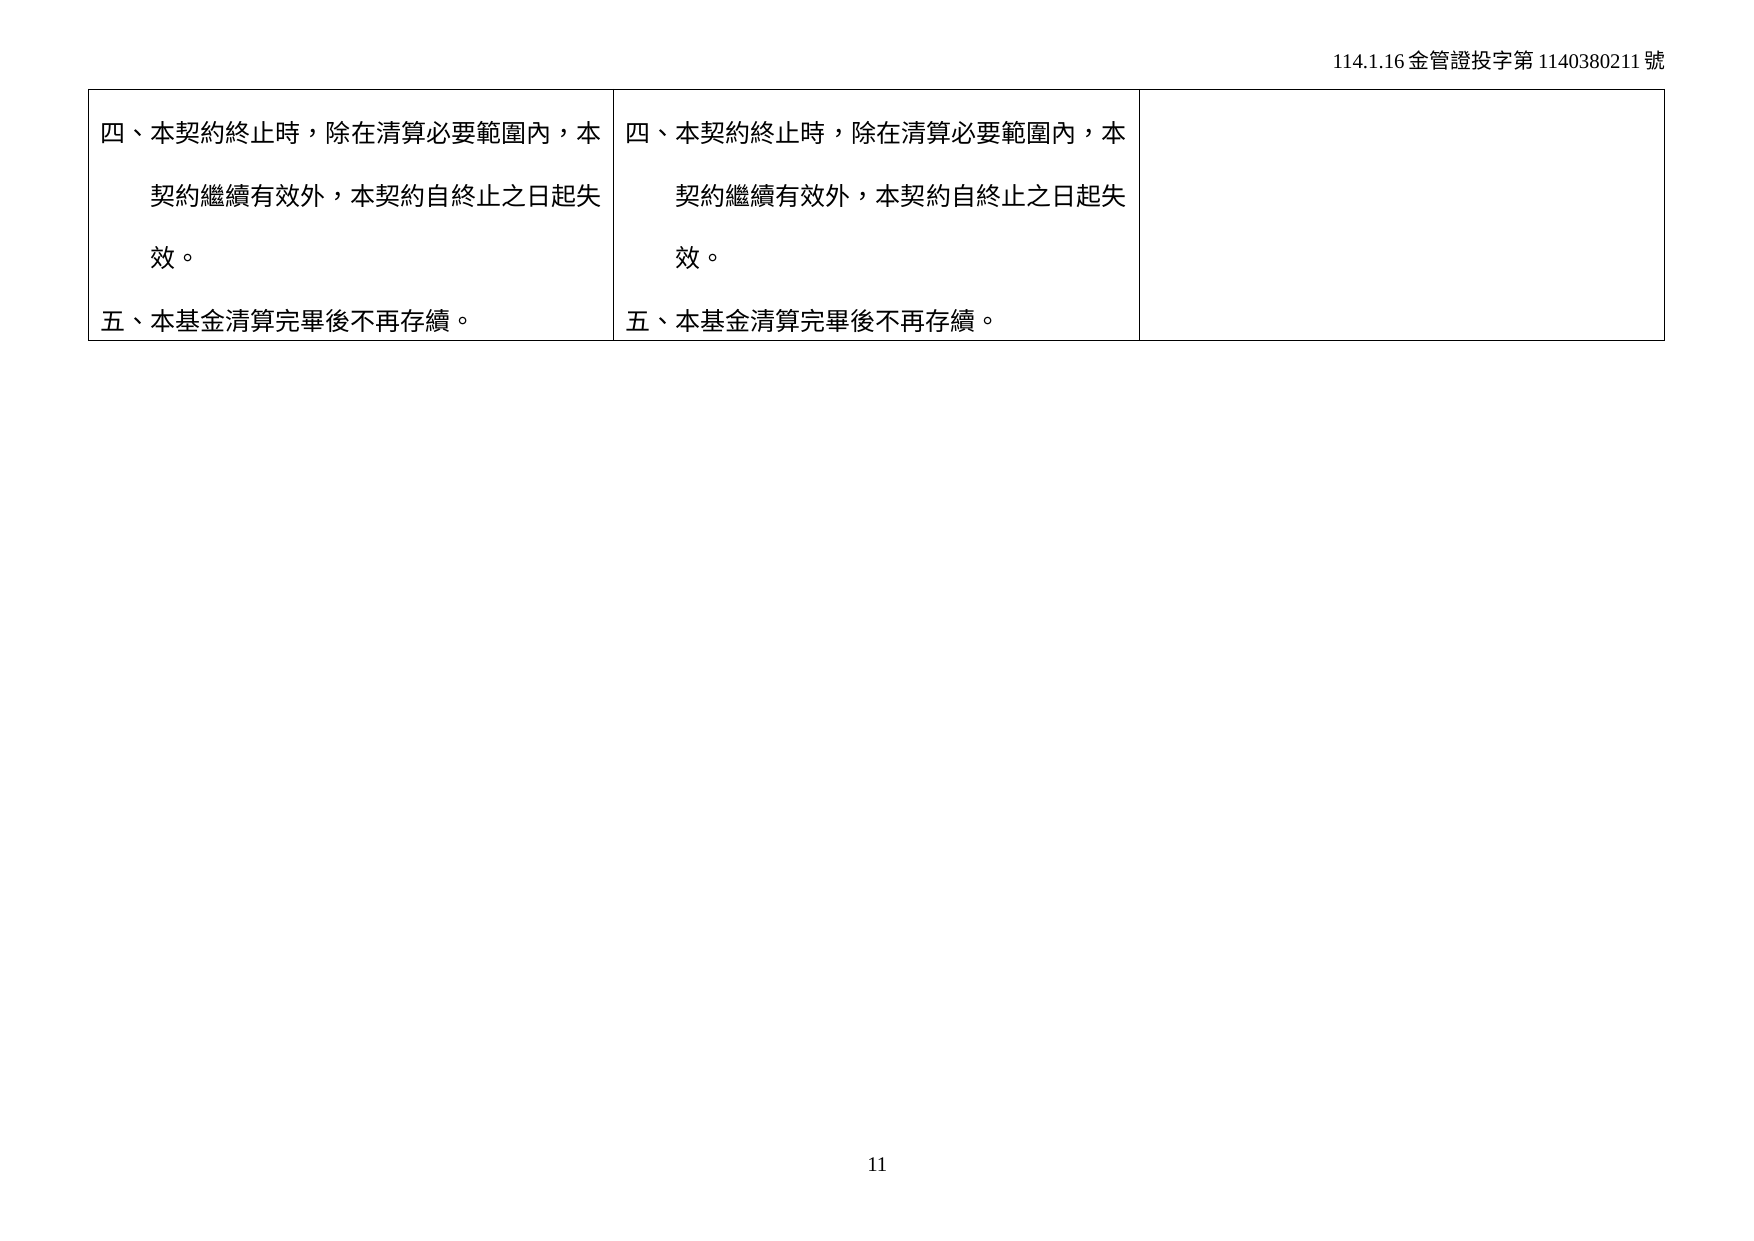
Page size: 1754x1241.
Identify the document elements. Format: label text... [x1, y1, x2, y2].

table_cell 四、本契約終止時，除在清算必要範圍內，本契約繼續有效外，本契約自終止之日起失效。 五、本基金清算完畢後不再存續。 [614, 90, 1139, 340]
table_cell [1140, 90, 1664, 340]
table_cell 四、本契約終止時，除在清算必要範圍內，本契約繼續有效外，本契約自終止之日起失效。 五、本基金清算完畢後不再存續。 [89, 90, 613, 340]
